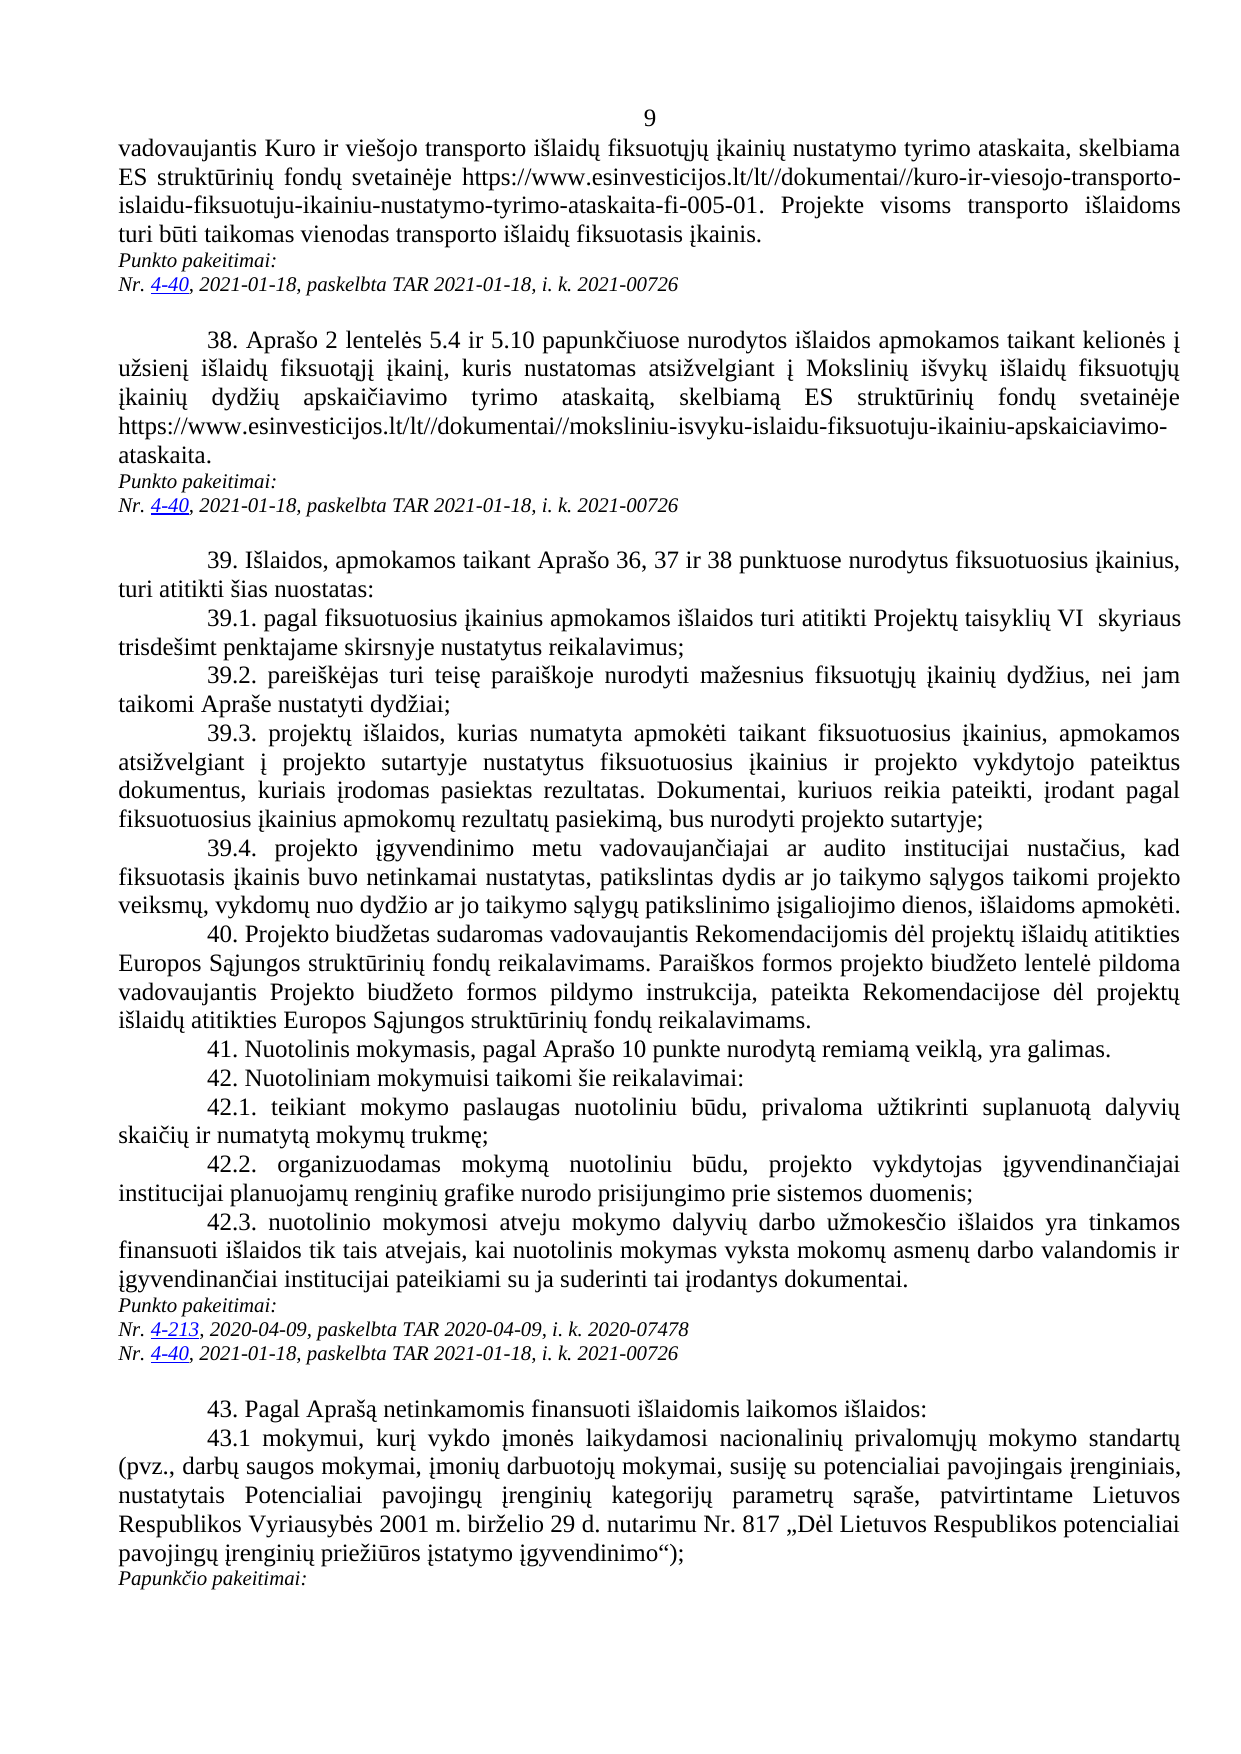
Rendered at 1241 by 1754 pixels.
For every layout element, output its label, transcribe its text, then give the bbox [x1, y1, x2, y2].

text Punkto pakeitimai: [118, 468, 1181, 493]
text 43. Pagal Aprašą netinkamomis finansuoti išlaidomis laikomos išlaidos: [118, 1394, 1181, 1423]
text Nr. 4-213, 2020-04-09, paskelbta TAR 2020-04-09, i. k. 2020-07478 [118, 1317, 1181, 1341]
text 38. Aprašo 2 lentelės 5.4 ir 5.10 papunkčiuose nurodytos išlaidos apmokamos taikant kelionės į užsienį išlaidų fiksuotąjį įkainį, kuris nustatomas atsižvelgiant į Mokslinių išvykų išlaidų fiksuotųjų įkainių dydžių apskaičiavimo tyrimo ataskaitą, skelbiamą ES struktūrinių fondų svetainėje https://www.esinvesticijos.lt/lt//dokumentai//moksliniu-isvyku-islaidu-fiksuotuju-ikainiu-apskaiciavimo-ataskaita. [118, 325, 1181, 468]
text Nr. 4-40, 2021-01-18, paskelbta TAR 2021-01-18, i. k. 2021-00726 [118, 272, 1181, 296]
text 39.1. pagal fiksuotuosius įkainius apmokamos išlaidos turi atitikti Projektų taisyklių VI skyriaus trisdešimt penktajame skirsnyje nustatytus reikalavimus; [118, 603, 1181, 660]
text 42.1. teikiant mokymo paslaugas nuotoliniu būdu, privaloma užtikrinti suplanuotą dalyvių skaičių ir numatytą mokymų trukmę; [118, 1092, 1181, 1149]
text 41. Nuotolinis mokymasis, pagal Aprašo 10 punkte nurodytą remiamą veiklą, yra galimas. [118, 1034, 1181, 1063]
text Punkto pakeitimai: [118, 1293, 1181, 1317]
text Nr. 4-40, 2021-01-18, paskelbta TAR 2021-01-18, i. k. 2021-00726 [118, 1341, 1181, 1365]
text 39.4. projekto įgyvendinimo metu vadovaujančiajai ar audito institucijai nustačius, kad fiksuotasis įkainis buvo netinkamai nustatytas, patikslintas dydis ar jo taikymo sąlygos taikomi projekto veiksmų, vykdomų nuo dydžio ar jo taikymo sąlygų patikslinimo įsigaliojimo dienos, išlaidoms apmokėti. [118, 833, 1181, 919]
text 42. Nuotoliniam mokymuisi taikomi šie reikalavimai: [193, 1063, 1181, 1092]
text 39. Išlaidos, apmokamos taikant Aprašo 36, 37 ir 38 punktuose nurodytus fiksuotuosius įkainius, turi atitikti šias nuostatas: [118, 545, 1181, 603]
text vadovaujantis Kuro ir viešojo transporto išlaidų fiksuotųjų įkainių nustatymo tyrimo ataskaita, skelbiama ES struktūrinių fondų svetainėje https://www.esinvesticijos.lt/lt//dokumentai//kuro-ir-viesojo-transporto-islaidu-fiksuotuju-ikainiu-nustatymo-tyrimo-ataskaita-fi-005-01. Projekte visoms transporto išlaidoms turi būti taikomas vienodas transporto išlaidų fiksuotasis įkainis. [118, 133, 1181, 248]
text 43.1 mokymui, kurį vykdo įmonės laikydamosi nacionalinių privalomųjų mokymo standartų (pvz., darbų saugos mokymai, įmonių darbuotojų mokymai, susiję su potencialiai pavojingais įrenginiais, nustatytais Potencialiai pavojingų įrenginių kategorijų parametrų sąraše, patvirtintame Lietuvos Respublikos Vyriausybės 2001 m. birželio 29 d. nutarimu Nr. 817 „Dėl Lietuvos Respublikos potencialiai pavojingų įrenginių priežiūros įstatymo įgyvendinimo“); [118, 1423, 1181, 1566]
text 39.2. pareiškėjas turi teisę paraiškoje nurodyti mažesnius fiksuotųjų įkainių dydžius, nei jam taikomi Apraše nustatyti dydžiai; [118, 660, 1181, 718]
text Nr. 4-40, 2021-01-18, paskelbta TAR 2021-01-18, i. k. 2021-00726 [118, 493, 1181, 517]
text 42.3. nuotolinio mokymosi atveju mokymo dalyvių darbo užmokesčio išlaidos yra tinkamos finansuoti išlaidos tik tais atvejais, kai nuotolinis mokymas vyksta mokomų asmenų darbo valandomis ir įgyvendinančiai institucijai pateikiami su ja suderinti tai įrodantys dokumentai. [118, 1207, 1181, 1293]
text 39.3. projektų išlaidos, kurias numatyta apmokėti taikant fiksuotuosius įkainius, apmokamos atsižvelgiant į projekto sutartyje nustatytus fiksuotuosius įkainius ir projekto vykdytojo pateiktus dokumentus, kuriais įrodomas pasiektas rezultatas. Dokumentai, kuriuos reikia pateikti, įrodant pagal fiksuotuosius įkainius apmokomų rezultatų pasiekimą, bus nurodyti projekto sutartyje; [118, 718, 1181, 833]
text 40. Projekto biudžetas sudaromas vadovaujantis Rekomendacijomis dėl projektų išlaidų atitikties Europos Sąjungos struktūrinių fondų reikalavimams. Paraiškos formos projekto biudžeto lentelė pildoma vadovaujantis Projekto biudžeto formos pildymo instrukcija, pateikta Rekomendacijose dėl projektų išlaidų atitikties Europos Sąjungos struktūrinių fondų reikalavimams. [118, 919, 1181, 1034]
text Papunkčio pakeitimai: [118, 1566, 1181, 1590]
text 42.2. organizuodamas mokymą nuotoliniu būdu, projekto vykdytojas įgyvendinančiajai institucijai planuojamų renginių grafike nurodo prisijungimo prie sistemos duomenis; [118, 1149, 1181, 1207]
text Punkto pakeitimai: [118, 248, 1181, 272]
